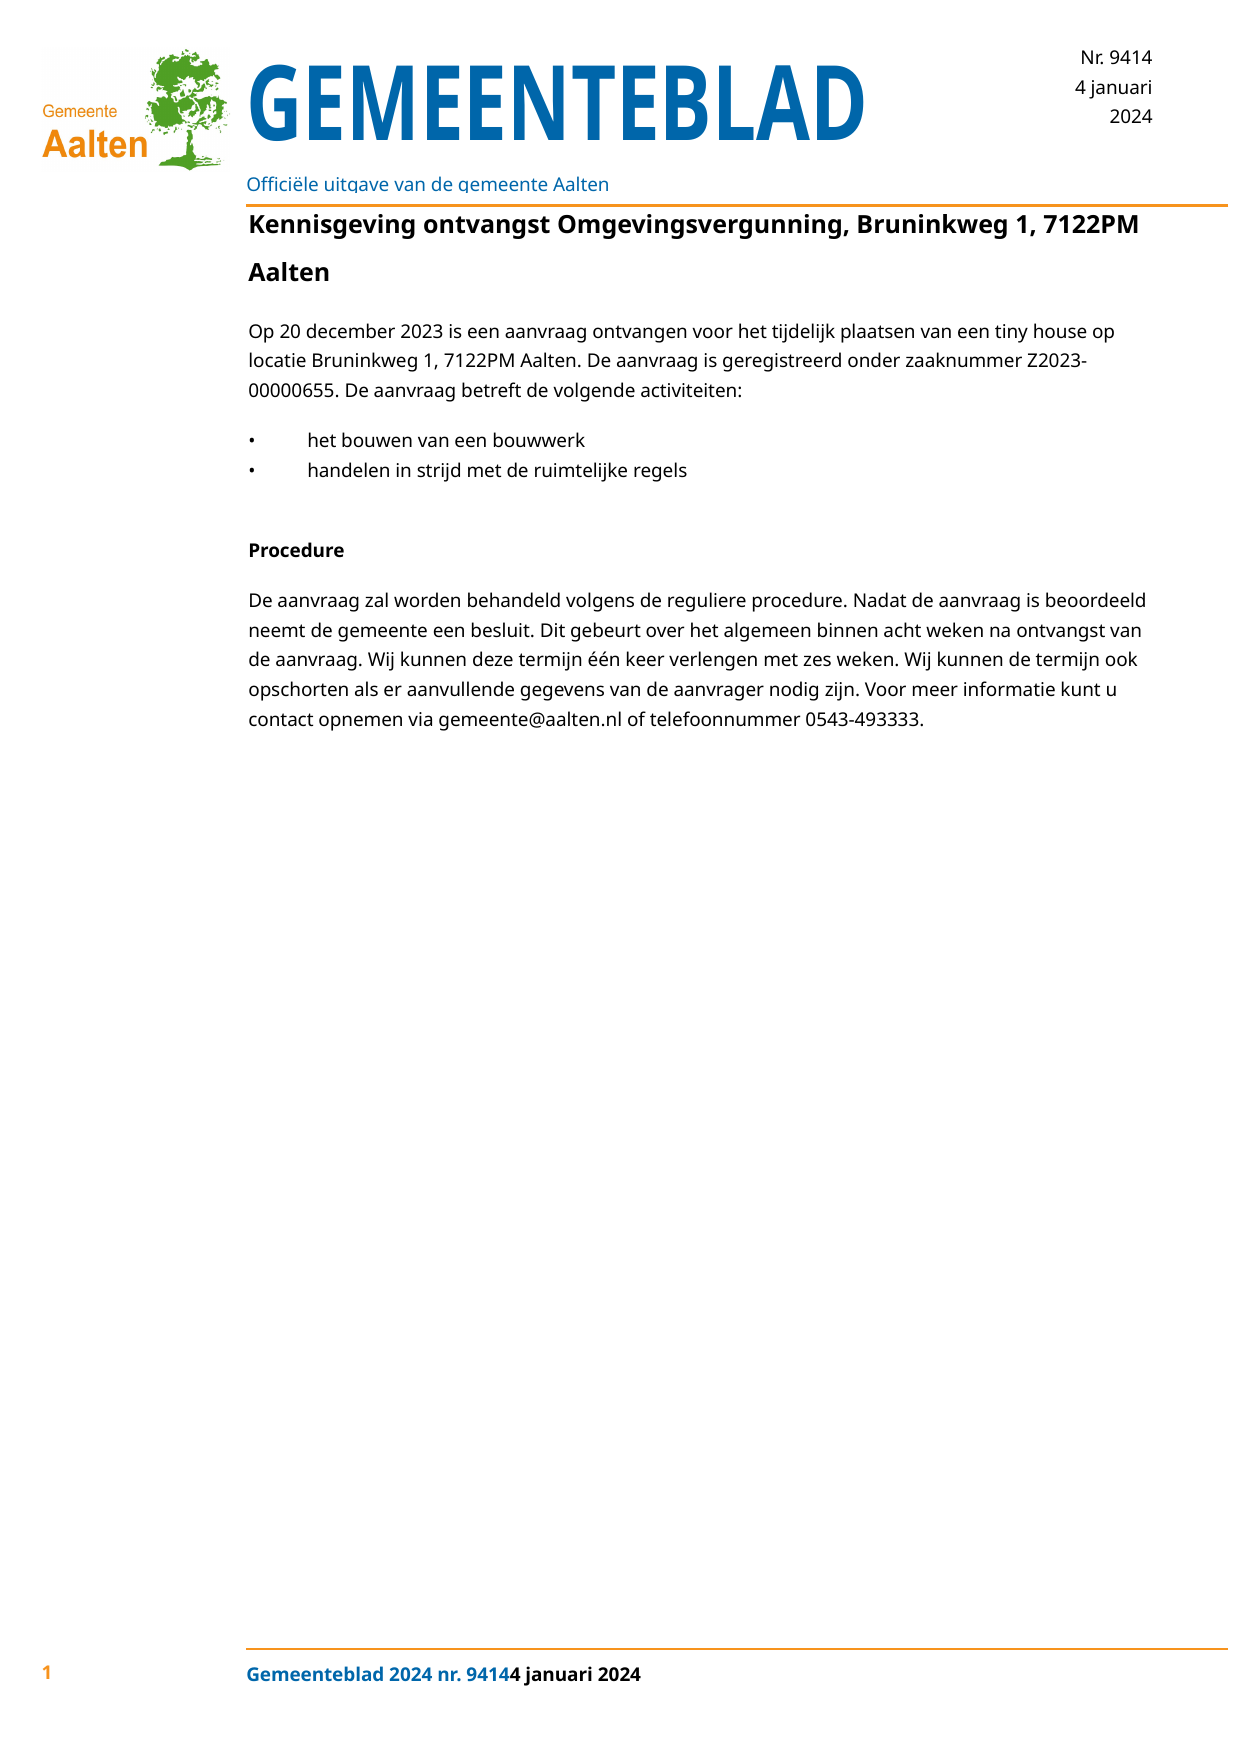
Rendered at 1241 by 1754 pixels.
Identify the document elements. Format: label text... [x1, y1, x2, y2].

list het bouwen van een bouwwerk [248, 427, 1152, 453]
picture [41, 47, 231, 172]
text De aanvraag zal worden behandeld volgens de reguliere procedure. Nadat de aanvraag is beoordeeld neemt de gemeente een besluit. Dit gebeurt over het algemeen binnen acht weken na ontvangst van de aanvraag. Wij kunnen deze termijn één keer verlengen met zes weken. Wij kunnen de termijn ook opschorten als er aanvullende gegevens van de aanvrager nodig zijn. Voor meer informatie kunt u contact opnemen via gemeente@aalten.nl of telefoonnummer 0543-493333. [248, 587, 1152, 732]
text Kennisgeving ontvangst Omgevingsvergunning, Bruninkweg 1, 7122PM Aalten [248, 207, 1152, 288]
list handelen in strijd met de ruimtelijke regels [248, 457, 1152, 483]
text Op 20 december 2023 is een aanvraag ontvangen voor het tijdelijk plaatsen van een tiny house op locatie Bruninkweg 1, 7122PM Aalten. De aanvraag is geregistreerd onder zaaknummer Z2023-00000655. De aanvraag betreft de volgende activiteiten: [248, 318, 1152, 403]
text Procedure [248, 537, 1152, 563]
